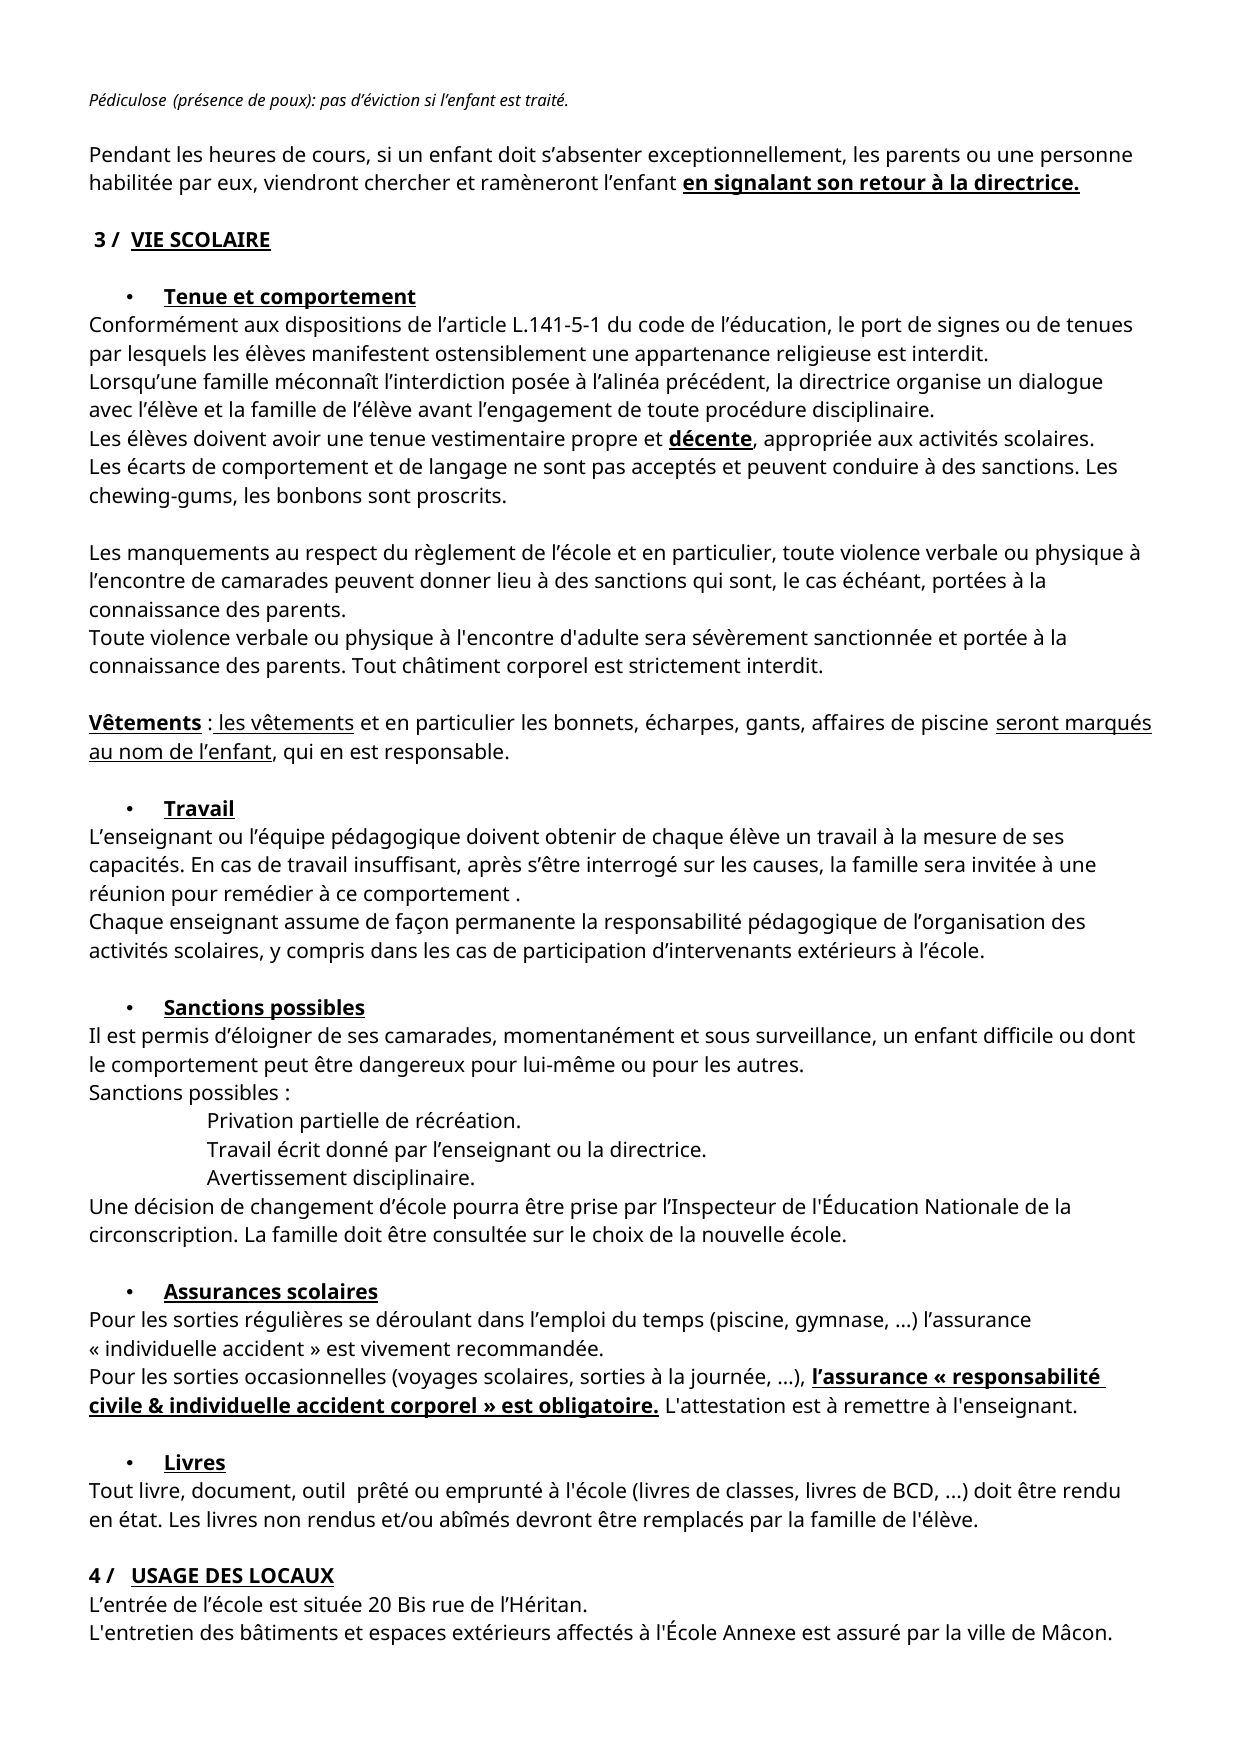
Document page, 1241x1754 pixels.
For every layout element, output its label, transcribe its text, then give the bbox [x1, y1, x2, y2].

text Pédiculose (présence de poux): pas d’éviction si l’enfant est traité. [88, 88, 1152, 111]
list Tenue et comportement [126, 282, 1152, 310]
text Vêtements : les vêtements et en particulier les bonnets, écharpes, gants, affaires de piscine seront marqués au nom de l’enfant, qui en est responsable. [88, 708, 1152, 765]
list Sanctions possibles [126, 993, 1152, 1021]
text Privation partielle de récréation. [88, 1107, 1152, 1135]
text Sanctions possibles : [88, 1078, 1152, 1107]
text 4 / USAGE DES LOCAUX [88, 1562, 1152, 1590]
text Pour les sorties occasionnelles (voyages scolaires, sorties à la journée, …), l’assurance « responsabilité civile & individuelle accident corporel » est obligatoire. L'attestation est à remettre à l'enseignant. [88, 1362, 1152, 1419]
text 3 / VIE SCOLAIRE [88, 225, 1152, 253]
text Une décision de changement d’école pourra être prise par l’Inspecteur de l'Éducation Nationale de la circonscription. La famille doit être consultée sur le choix de la nouvelle école. [88, 1192, 1152, 1249]
text Tout livre, document, outil prêté ou emprunté à l'école (livres de classes, livres de BCD, ...) doit être rendu en état. Les livres non rendus et/ou abîmés devront être remplacés par la famille de l'élève. [88, 1476, 1152, 1533]
text Toute violence verbale ou physique à l'encontre d'adulte sera sévèrement sanctionnée et portée à la connaissance des parents. Tout châtiment corporel est strictement interdit. [88, 623, 1152, 680]
text Lorsqu’une famille méconnaît l’interdiction posée à l’alinéa précédent, la directrice organise un dialogue avec l’élève et la famille de l’élève avant l’engagement de toute procédure disciplinaire. [88, 367, 1152, 424]
text L’entrée de l’école est située 20 Bis rue de l’Héritan. [88, 1590, 1152, 1618]
text Les manquements au respect du règlement de l’école et en particulier, toute violence verbale ou physique à l’encontre de camarades peuvent donner lieu à des sanctions qui sont, le cas échéant, portées à la connaissance des parents. [88, 538, 1152, 623]
text Les écarts de comportement et de langage ne sont pas acceptés et peuvent conduire à des sanctions. Les chewing-gums, les bonbons sont proscrits. [88, 452, 1152, 509]
text Pour les sorties régulières se déroulant dans l’emploi du temps (piscine, gymnase, …) l’assurance « individuelle accident » est vivement recommandée. [88, 1306, 1152, 1362]
list Livres [126, 1448, 1152, 1476]
text Chaque enseignant assume de façon permanente la responsabilité pédagogique de l’organisation des activités scolaires, y compris dans les cas de participation d’intervenants extérieurs à l’école. [88, 907, 1152, 964]
text Travail écrit donné par l’enseignant ou la directrice. [88, 1135, 1152, 1163]
text Il est permis d’éloigner de ses camarades, momentanément et sous surveillance, un enfant difficile ou dont le comportement peut être dangereux pour lui-même ou pour les autres. [88, 1021, 1152, 1078]
list Travail [126, 794, 1152, 822]
list Assurances scolaires [126, 1277, 1152, 1306]
text L’enseignant ou l’équipe pédagogique doivent obtenir de chaque élève un travail à la mesure de ses capacités. En cas de travail insuffisant, après s’être interrogé sur les causes, la famille sera invitée à une réunion pour remédier à ce comportement . [88, 822, 1152, 907]
text L'entretien des bâtiments et espaces extérieurs affectés à l'École Annexe est assuré par la ville de Mâcon. [88, 1618, 1152, 1647]
text Conformément aux dispositions de l’article L.141-5-1 du code de l’éducation, le port de signes ou de tenues par lesquels les élèves manifestent ostensiblement une appartenance religieuse est interdit. [88, 310, 1152, 367]
text Pendant les heures de cours, si un enfant doit s’absenter exceptionnellement, les parents ou une personne habilitée par eux, viendront chercher et ramèneront l’enfant en signalant son retour à la directrice. [88, 140, 1152, 197]
text Les élèves doivent avoir une tenue vestimentaire propre et décente, appropriée aux activités scolaires. [88, 424, 1152, 452]
text Avertissement disciplinaire. [88, 1163, 1152, 1192]
